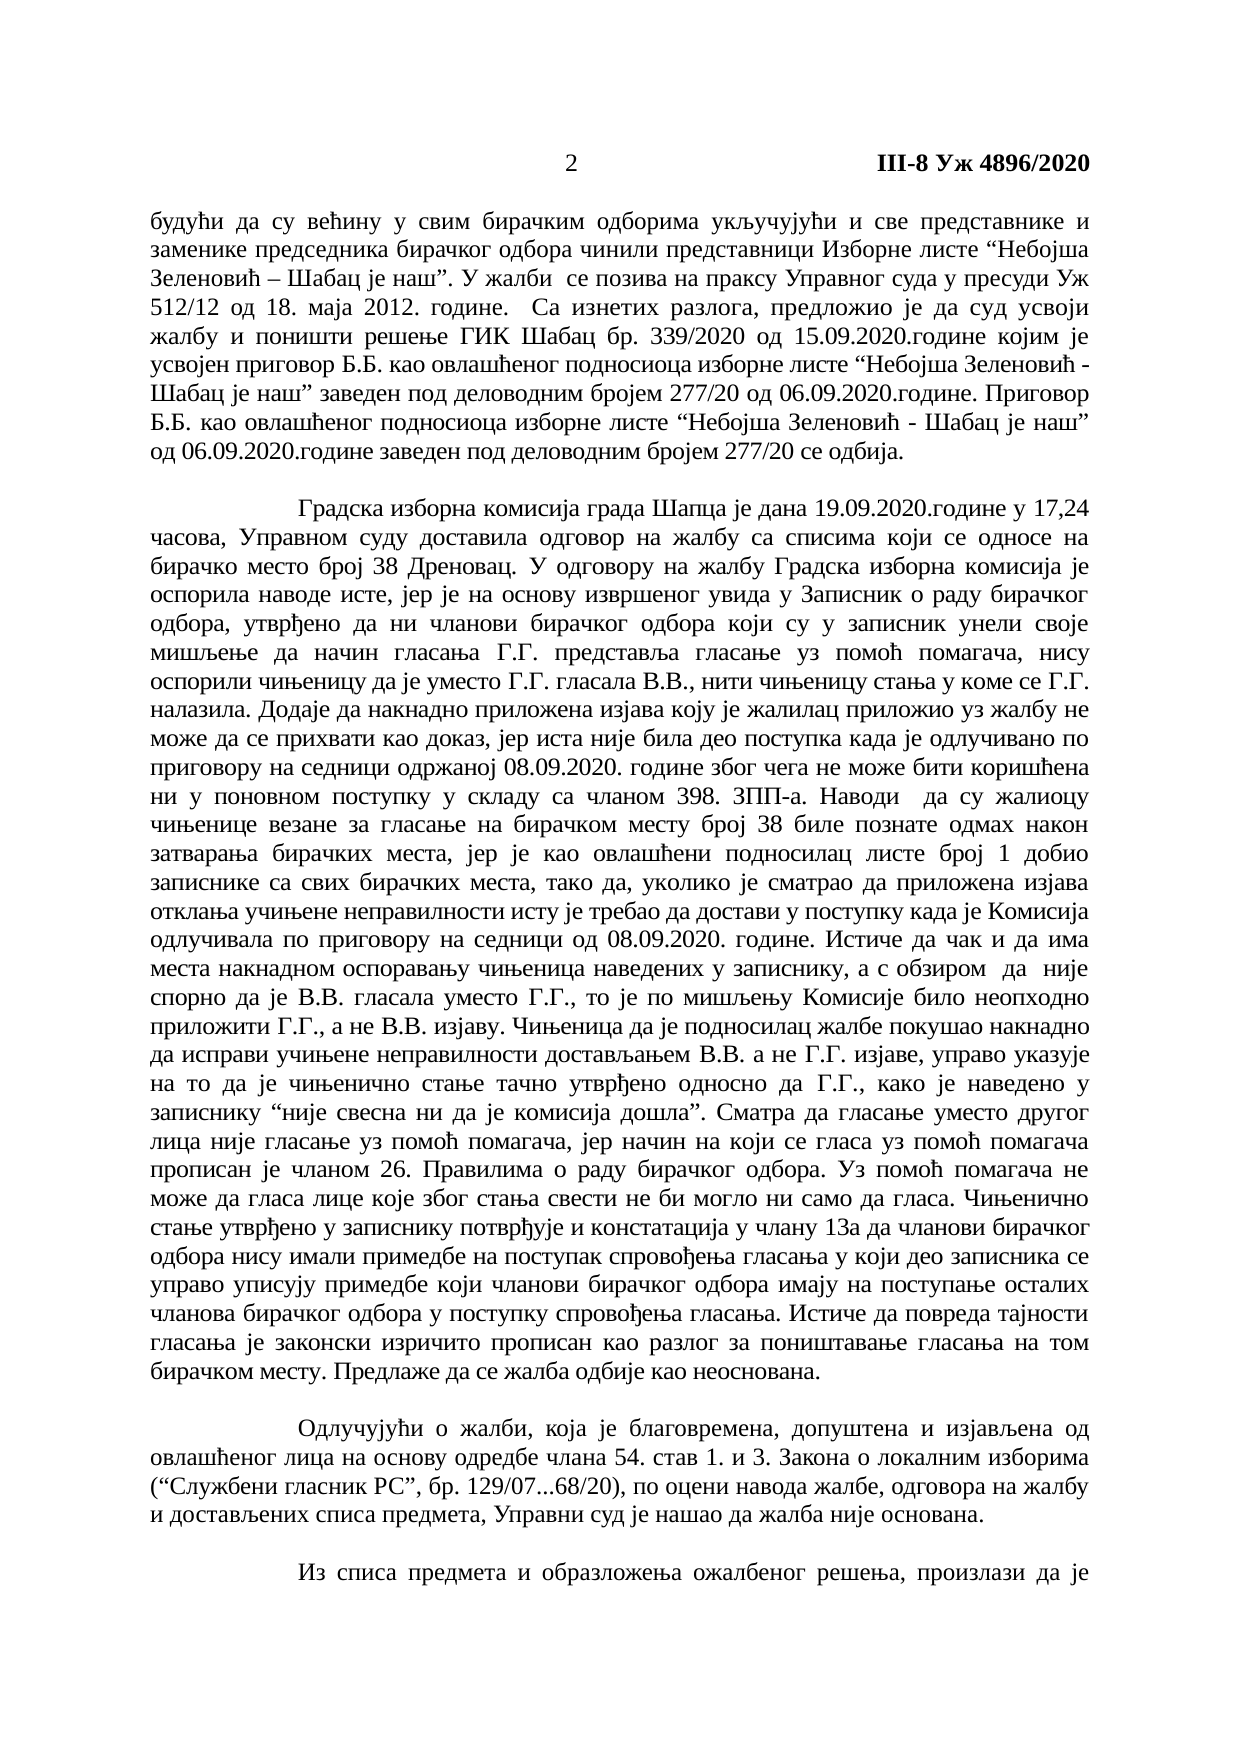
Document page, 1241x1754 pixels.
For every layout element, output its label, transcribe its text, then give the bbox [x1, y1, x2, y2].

text будући да су већину у свим бирачким одборима укључујући и све представнике и заменике председника бирачког одбора чинили представници Изборне листе “Небојша Зеленовић – Шабац је наш”. У жалби се позива на праксу Управног суда у пресуди Уж 512/12 од 18. маја 2012. године. Са изнетих разлога, предложио је да суд усвоји жалбу и поништи решење ГИК Шабац бр. 339/2020 од 15.09.2020.године којим је усвојен приговор Б.Б. као овлашћеног подносиоца изборне листе “Небојша Зеленовић - Шабац је наш” заведен под деловодним бројем 277/20 од 06.09.2020.године. Приговор Б.Б. као овлашћеног подносиоца изборне листе “Небојша Зеленовић - Шабац је наш” од 06.09.2020.године заведен под деловодним бројем 277/20 се одбија. [150, 206, 1090, 464]
text Одлучујући о жалби, која је благовремена, допуштена и изјављена од овлашћеног лица на основу одредбе члана 54. став 1. и 3. Закона о локалним изборима (“Службени гласник РС”, бр. 129/07...68/20), по оцени навода жалбе, одговора на жалбу и достављених списа предмета, Управни суд је нашао да жалба није основана. [150, 1413, 1090, 1528]
text Из списа предмета и образложења ожалбеног решења, произлази да је [150, 1557, 1090, 1586]
text Градска изборна комисија града Шапца је дана 19.09.2020.године у 17,24 часова, Управном суду доставила одговор на жалбу са списима који се односе на бирачко место број 38 Дреновац. У одговору на жалбу Градска изборна комисија је оспорила наводе исте, јер је на основу извршеног увида у Записник о раду бирачког одбора, утврђено да ни чланови бирачког одбора који су у записник унели своје мишљење да начин гласања Г.Г. представља гласање уз помоћ помагача, нису оспорили чињеницу да је уместо Г.Г. гласала В.В., нити чињеницу стања у коме се Г.Г. налазила. Додаје да накнадно приложена изјава коју је жалилац приложио уз жалбу не може да се прихвати као доказ, јер иста није била део поступка када је одлучивано по приговору на седници одржаној 08.09.2020. године због чега не може бити коришћена ни у поновном поступку у складу са чланом 398. ЗПП-а. Наводи да су жалиоцу чињенице везане за гласање на бирачком месту број 38 биле познате одмах након затварања бирачких места, јер је као овлашћени подносилац листе број 1 добио записнике са свих бирачких места, тако да, уколико је сматрао да приложена изјава отклања учињене неправилности исту је требао да достави у поступку када је Комисија одлучивала по приговору на седници од 08.09.2020. године. Истиче да чак и да има места накнадном оспоравању чињеница наведених у записнику, а с обзиром да није спорно да је В.В. гласала уместо Г.Г., то је по мишљењу Комисије било неопходно приложити Г.Г., а не В.В. изјаву. Чињеница да је подносилац жалбе покушао накнадно да исправи учињене неправилности достављањем В.В. а не Г.Г. изјаве, управо указује на то да је чињенично стање тачно утврђено односно да Г.Г., како је наведено у записнику “није свесна ни да је комисија дошла”. Сматра да гласање уместо другог лица није гласање уз помоћ помагача, јер начин на који се гласа уз помоћ помагача прописан је чланом 26. Правилима о раду бирачког одбора. Уз помоћ помагача не може да гласа лице које због стања свести не би могло ни само да гласа. Чињенично стање утврђено у записнику потврђује и констатација у члану 13а да чланови бирачког одбора нису имали примедбе на поступак спровођења гласања у који део записника се управо уписују примедбе који чланови бирачког одбора имају на поступање осталих чланова бирачког одбора у поступку спровођења гласања. Истиче да повреда тајности гласања је законски изричито прописан као разлог за поништавање гласања на том бирачком месту. Предлаже да се жалба одбије као неоснована. [150, 493, 1090, 1384]
